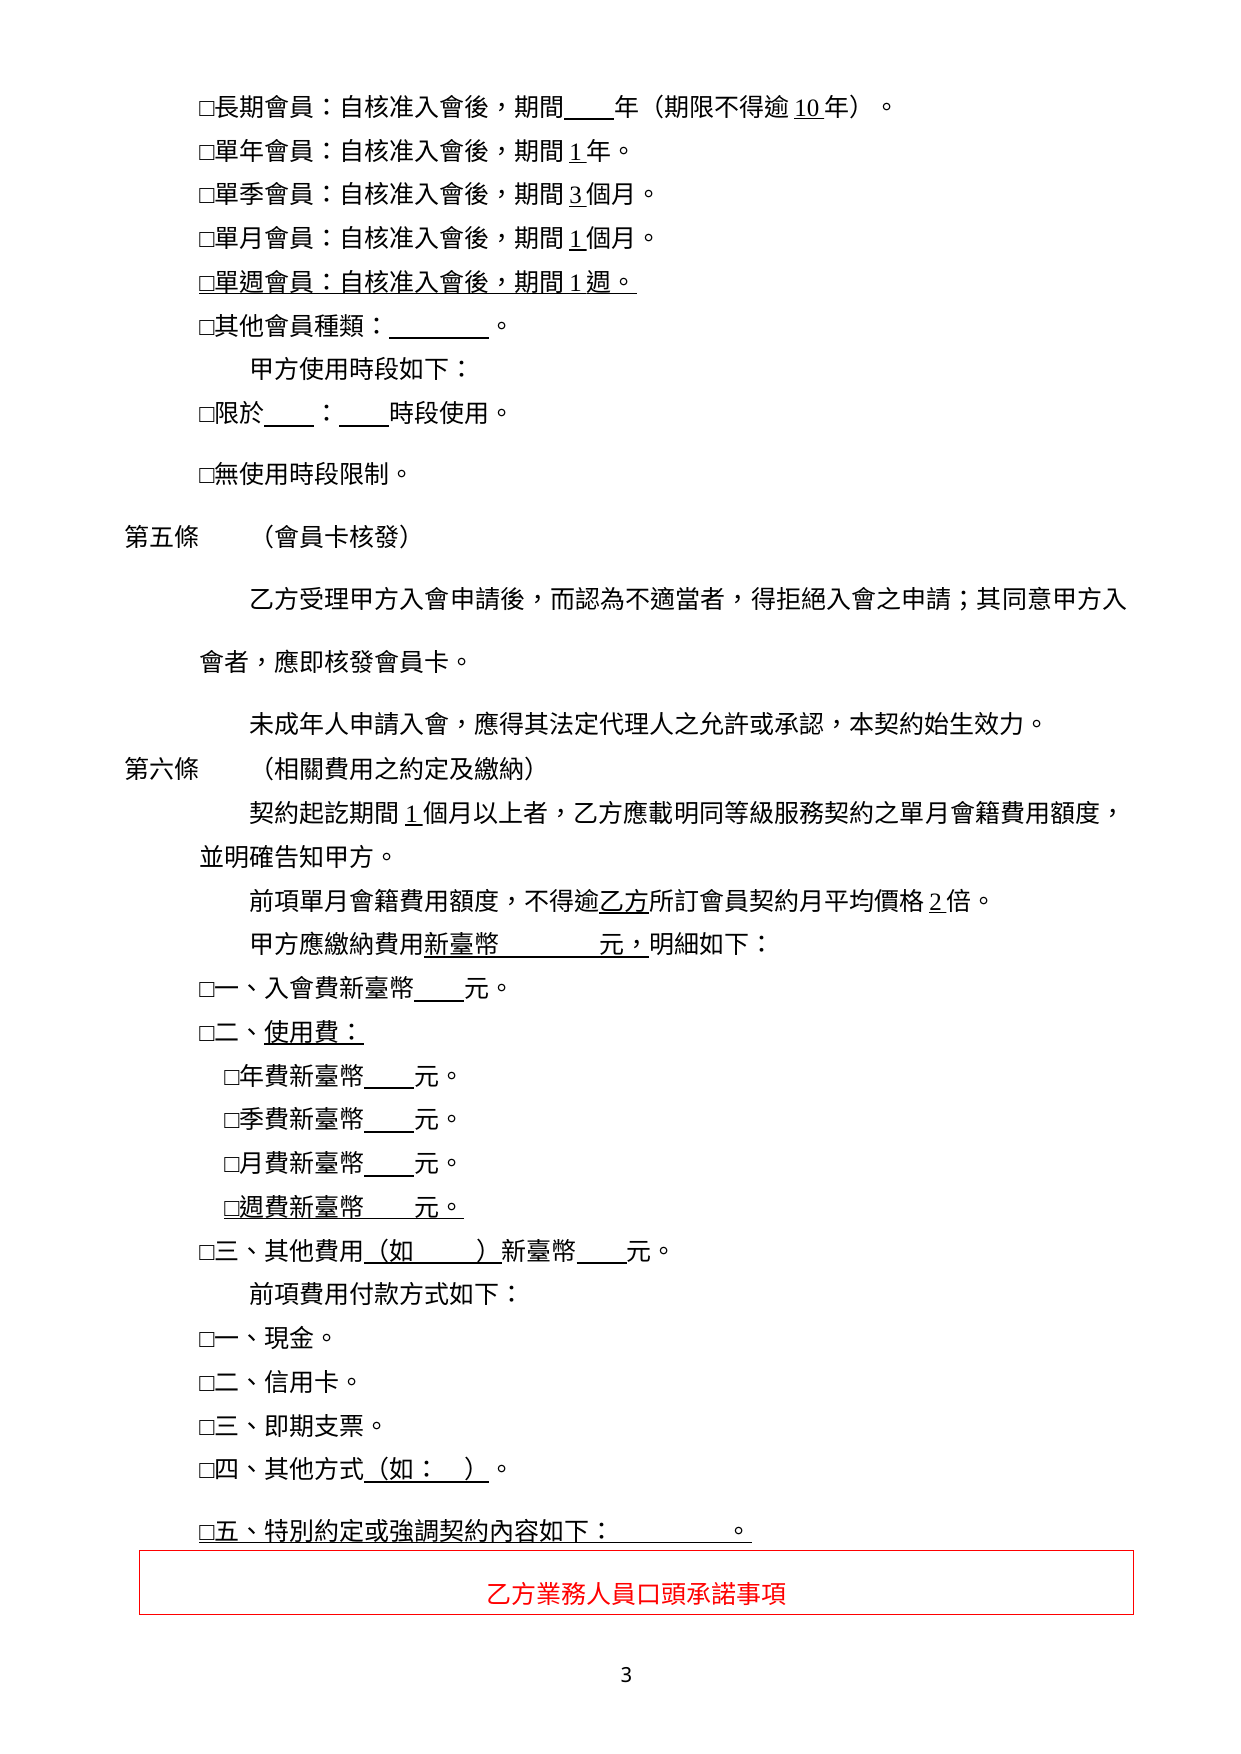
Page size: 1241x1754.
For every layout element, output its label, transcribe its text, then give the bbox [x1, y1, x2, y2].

text □無使用時段限制。 [199, 431, 1128, 494]
text 前項單月會籍費用額度，不得逾乙方所訂會員契約月平均價格2倍。 [149, 875, 1128, 919]
text □四、其他方式（如： ）。 [174, 1444, 1128, 1488]
text □週費新臺幣 元。 [174, 1181, 1128, 1225]
text 第六條 （相關費用之約定及繳納） [124, 744, 1128, 788]
text □其他會員種類： 。 [149, 300, 1128, 344]
text □五、特別約定或強調契約內容如下： 。 [199, 1488, 1128, 1550]
text □單週會員：自核准入會後，期間1週。 [149, 256, 1128, 300]
text 甲方應繳納費用新臺幣 元，明細如下： [149, 919, 1128, 963]
text □長期會員：自核准入會後，期間 年（期限不得逾10年）。 [149, 81, 1128, 125]
text 前項費用付款方式如下： [149, 1269, 1128, 1313]
text □一、現金。 [149, 1313, 1128, 1356]
text □單年會員：自核准入會後，期間1年。 [149, 125, 1128, 169]
text 第五條 （會員卡核發） [124, 494, 1128, 556]
text □年費新臺幣 元。 [174, 1050, 1128, 1094]
text □月費新臺幣 元。 [149, 1138, 1128, 1181]
text 未成年人申請入會，應得其法定代理人之允許或承認，本契約始生效力。 [199, 681, 1128, 744]
text □三、其他費用（如 ）新臺幣 元。 [174, 1225, 1128, 1269]
text □二、信用卡。 [149, 1356, 1128, 1400]
text □三、即期支票。 [149, 1400, 1128, 1444]
text 乙方受理甲方入會申請後，而認為不適當者，得拒絕入會之申請；其同意甲方入會者，應即核發會員卡。 [199, 556, 1128, 681]
text □單月會員：自核准入會後，期間1個月。 [149, 213, 1128, 256]
table_header 乙方業務人員口頭承諾事項 [140, 1551, 1133, 1614]
text □單季會員：自核准入會後，期間3個月。 [149, 169, 1128, 213]
text □季費新臺幣 元。 [149, 1094, 1128, 1138]
text 甲方使用時段如下： [149, 344, 1128, 388]
text □二、使用費： [174, 1006, 1128, 1050]
text □一、入會費新臺幣 元。 [149, 963, 1128, 1006]
text □限於 ： 時段使用。 [149, 388, 1128, 431]
text 契約起訖期間1個月以上者，乙方應載明同等級服務契約之單月會籍費用額度，並明確告知甲方。 [199, 788, 1128, 875]
